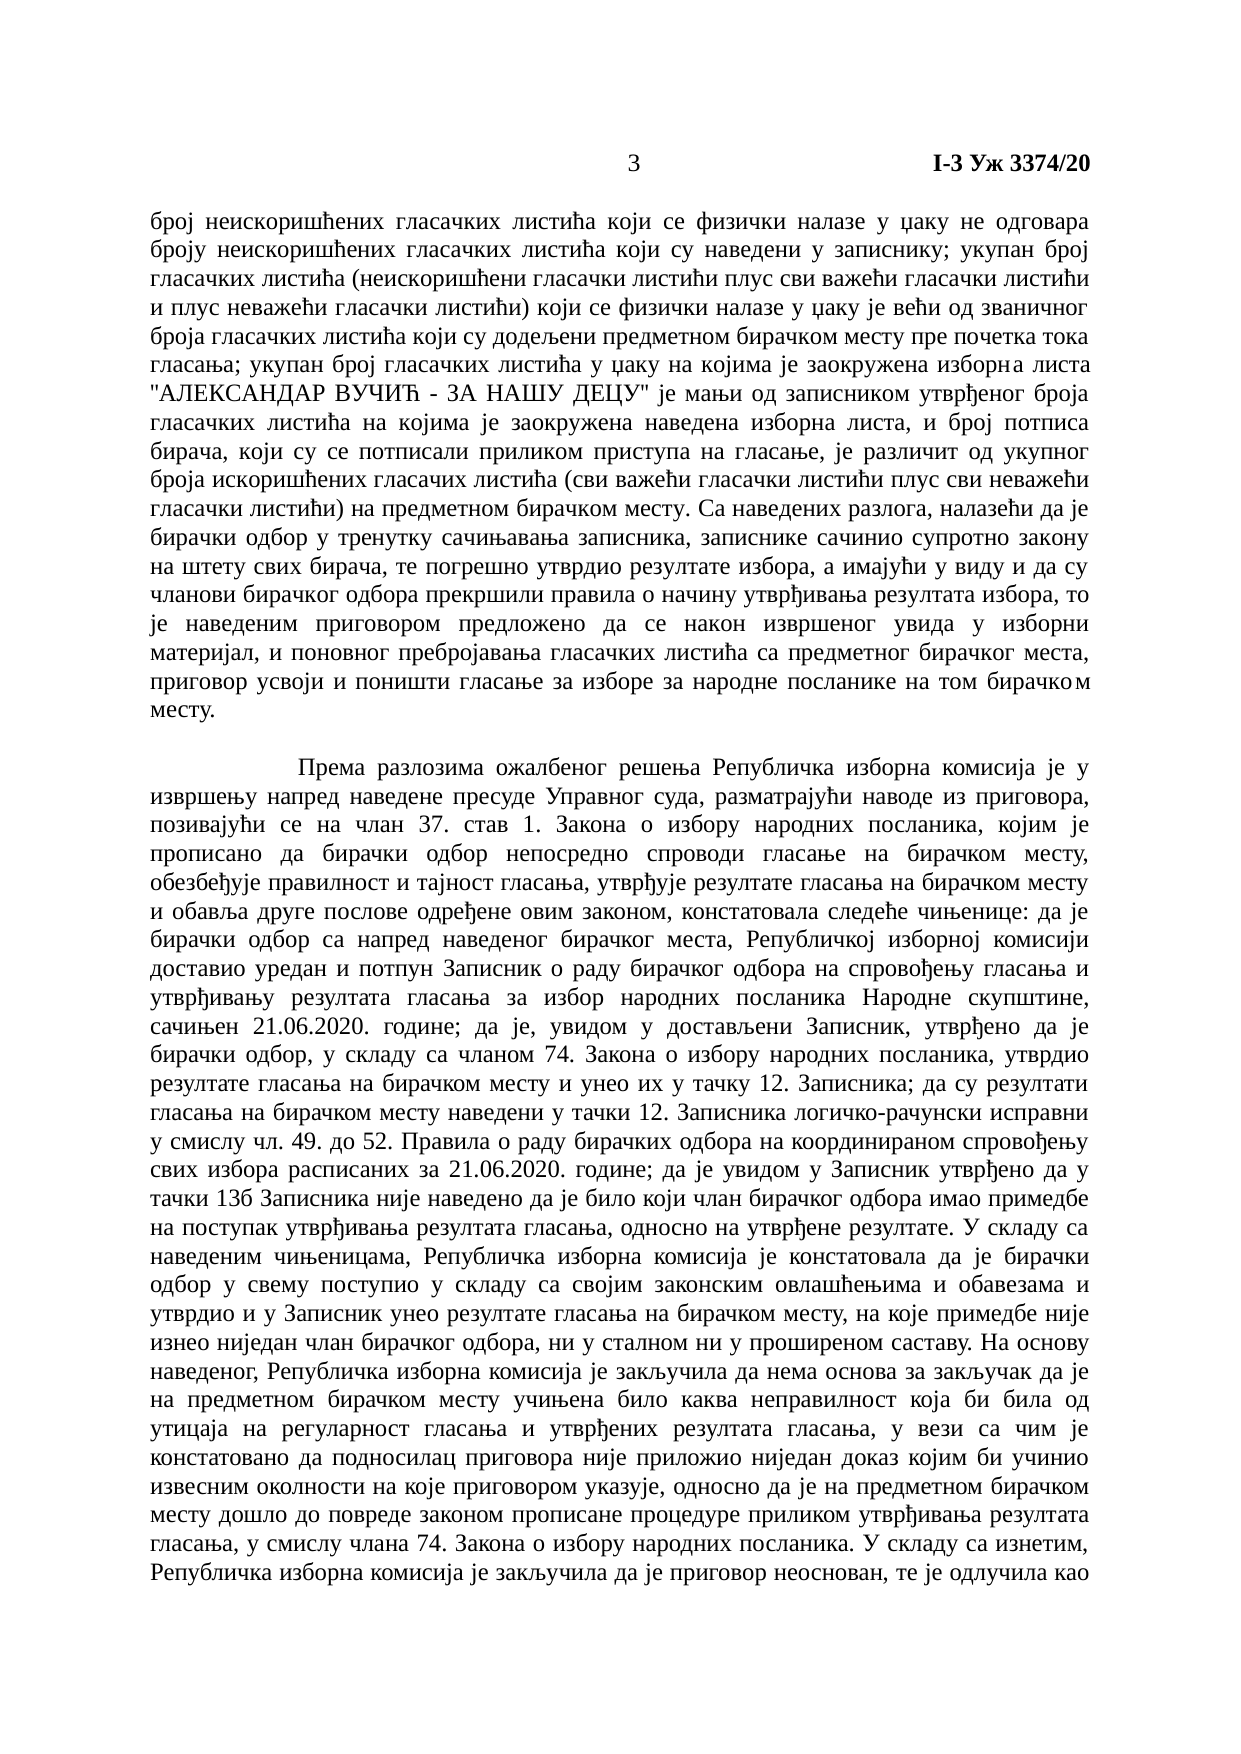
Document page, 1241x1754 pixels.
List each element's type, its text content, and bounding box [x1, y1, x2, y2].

text Према разлозима ожалбеног решења Републичка изборна комисија је у извршењу напред наведене пресуде Управног суда, разматрајући наводе из приговора, позивајући се на члан 37. став 1. Закона о избору народних посланика, којим је прописано да бирачки одбор непосредно спроводи гласање на бирачком месту, обезбеђује правилност и тајност гласања, утврђује резултате гласања на бирачком месту и обавља друге послове одређене овим законом, констатовала следеће чињенице: да је бирачки одбор са напред наведеног бирачког места, Републичкој изборној комисији доставио уредан и потпун Записник о раду бирачког одбора на спровођењу гласања и утврђивању резултата гласања за избор народних посланика Народне скупштине, сачињен 21.06.2020. године; да је, увидом у достављени Записник, утврђено да је бирачки одбор, у складу са чланом 74. Закона о избору народних посланика, утврдио резултате гласања на бирачком месту и унео их у тачку 12. Записника; да су резултати гласања на бирачком месту наведени у тачки 12. Записника логичко-рачунски исправни у смислу чл. 49. до 52. Правила о раду бирачких одбора на координираном спровођењу свих избора расписаних за 21.06.2020. године; да је увидом у Записник утврђено да у тачки 13б Записника није наведено да је било који члан бирачког одбора имао примедбе на поступак утврђивања резултата гласања, односно на утврђене резултате. У складу са наведеним чињеницама, Републичка изборна комисија је констатовала да је бирачки одбор у свему поступио у складу са својим законским овлашћењима и обавезама и утврдио и у Записник унео резултате гласања на бирачком месту, на које примедбе није изнео ниједан члан бирачког одбора, ни у сталном ни у проширеном саставу. На основу наведеног, Републичка изборна комисија је закључила да нема основа за закључак да је на предметном бирачком месту учињена било каква неправилност која би била од утицаја на регуларност гласања и утврђених резултата гласања, у вези са чим је констатовано да подносилац приговора није приложио ниједан доказ којим би учинио извесним околности на које приговором указује, односно да је на предметном бирачком месту дошло до повреде законом прописане процедуре приликом утврђивања резултата гласања, у смислу члана 74. Закона о избору народних посланика. У складу са изнетим, Републичка изборна комисија је закључила да је приговор неоснован, те је одлучила као [150, 752, 1091, 1586]
text број неискоришћених гласачких листића који се физички налазе у џаку не одговара броју неискоришћених гласачких листића који су наведени у записнику; укупан број гласачких листића (неискоришћени гласачки листићи плус сви важећи гласачки листићи и плус неважећи гласачки листићи) који се физички налазе у џаку је већи од званичног броја гласачких листића који су додељени предметном бирачком месту пре почетка тока гласања; укупан број гласачких листића у џаку на којима је заокружена изборна листа ''АЛЕКСАНДАР ВУЧИЋ - ЗА НАШУ ДЕЦУ'' је мањи од записником утврђеног броја гласачких листића на којима је заокружена наведена изборна листа, и број потписа бирача, који су се потписали приликом приступа на гласање, је различит од укупног броја искоришћених гласачих листића (сви важећи гласачки листићи плус сви неважећи гласачки листићи) на предметном бирачком месту. Са наведених разлога, налазећи да је бирачки одбор у тренутку сачињавања записника, записнике сачинио супротно закону на штету свих бирача, те погрешно утврдио резултате избора, а имајући у виду и да су чланови бирачког одбора прекршили правила о начину утврђивања резултата избора, то је наведеним приговором предложено да се након извршеног увида у изборни материјал, и поновног пребројавања гласачких листића са предметног бирачког места, приговор усвоји и поништи гласање за изборе за народне посланике на том бирачком месту. [150, 206, 1091, 723]
